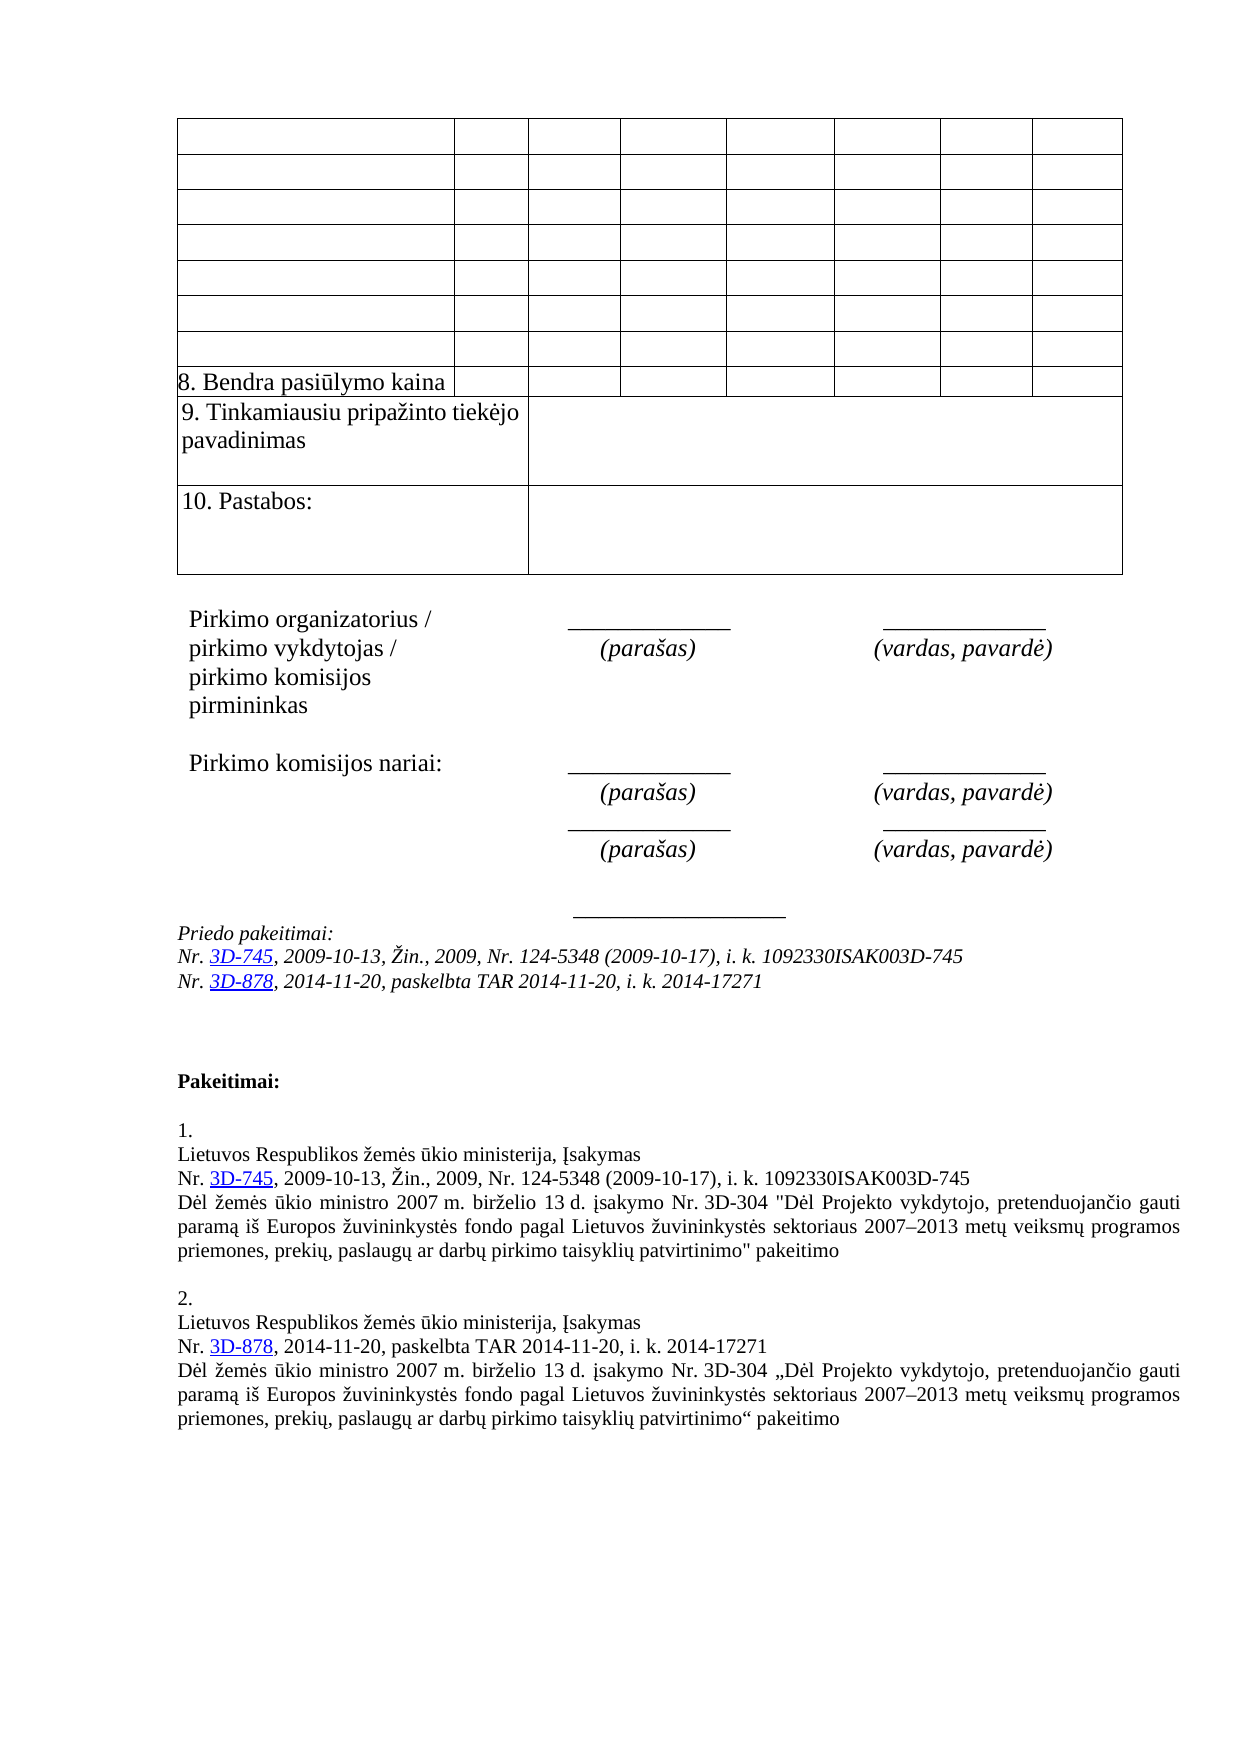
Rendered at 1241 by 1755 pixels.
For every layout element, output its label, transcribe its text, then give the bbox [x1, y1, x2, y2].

table_cell [455, 225, 528, 260]
text Nr. 3D-745, 2009-10-13, Žin., 2009, Nr. 124-5348 (2009-10-17), i. k. 1092330ISAK003D-745 [177, 1166, 1181, 1190]
table_cell [178, 332, 454, 366]
text _________________ [177, 892, 1181, 920]
table_cell [178, 155, 454, 189]
text 1. [177, 1118, 1181, 1142]
table_cell [621, 261, 726, 295]
table_cell [178, 225, 454, 260]
table_cell [727, 261, 834, 295]
table_cell [941, 296, 1032, 331]
table_cell [621, 119, 726, 153]
table_cell [529, 225, 620, 260]
table_cell [1033, 155, 1122, 189]
table_cell [621, 296, 726, 331]
table_cell [727, 119, 834, 153]
text Lietuvos Respublikos žemės ūkio ministerija, Įsakymas [177, 1310, 1181, 1334]
table_cell [941, 190, 1032, 224]
table_cell [455, 119, 528, 153]
table_cell [621, 367, 726, 396]
table_cell 8. Bendra pasiūlymo kaina [178, 367, 454, 396]
table_cell [727, 190, 834, 224]
table_cell [178, 119, 454, 153]
table_cell [529, 486, 1122, 574]
table_cell [941, 261, 1032, 295]
table_cell [455, 155, 528, 189]
text Pakeitimai: [177, 1069, 1181, 1093]
table_cell [727, 155, 834, 189]
text Nr. 3D-878, 2014-11-20, paskelbta TAR 2014-11-20, i. k. 2014-17271 [177, 1334, 1181, 1358]
table_cell [835, 190, 940, 224]
text 2. [177, 1286, 1181, 1310]
table_cell [727, 332, 834, 366]
table_cell [1033, 261, 1122, 295]
table_header _____________ (parašas) _____________ (parašas) [491, 748, 807, 863]
table_cell [1033, 119, 1122, 153]
table_cell [529, 261, 620, 295]
table_cell [529, 332, 620, 366]
table_header Pirkimo komisijos nariai: [177, 748, 491, 863]
table_cell [529, 367, 620, 396]
table_cell [455, 261, 528, 295]
table_cell 9. Tinkamiausiu pripažinto tiekėjo pavadinimas [178, 397, 528, 485]
table_cell [621, 225, 726, 260]
table_cell [835, 332, 940, 366]
table_cell [178, 261, 454, 295]
table_cell [529, 296, 620, 331]
table_cell [1033, 367, 1122, 396]
table_cell [455, 367, 528, 396]
table_cell [1033, 332, 1122, 366]
table_cell [1033, 225, 1122, 260]
table_cell [178, 296, 454, 331]
text Nr. 3D-745, 2009-10-13, Žin., 2009, Nr. 124-5348 (2009-10-17), i. k. 1092330ISAK003D-745 [177, 944, 1181, 968]
table_cell [1033, 296, 1122, 331]
table_cell [455, 190, 528, 224]
table_cell [835, 155, 940, 189]
table_cell [835, 367, 940, 396]
table_cell [727, 367, 834, 396]
table_cell [941, 225, 1032, 260]
table_cell [621, 190, 726, 224]
text Dėl žemės ūkio ministro 2007 m. birželio 13 d. įsakymo Nr. 3D-304 „Dėl Projekto vykdytojo, pretenduojančio gauti paramą iš Europos žuvininkystės fondo pagal Lietuvos žuvininkystės sektoriaus 2007–2013 metų veiksmų programos priemones, prekių, paslaugų ar darbų pirkimo taisyklių patvirtinimo“ pakeitimo [177, 1358, 1181, 1430]
table_cell [835, 225, 940, 260]
table_cell [455, 332, 528, 366]
table_cell [529, 190, 620, 224]
table_cell [835, 119, 940, 153]
table_cell [835, 296, 940, 331]
table_cell [529, 119, 620, 153]
table_cell [941, 155, 1032, 189]
table_cell [529, 397, 1122, 485]
table_cell [178, 190, 454, 224]
table_cell [455, 296, 528, 331]
table_header _____________ (vardas, pavardė) [807, 604, 1122, 719]
table_header _____________ (vardas, pavardė) _____________ (vardas, pavardė) [807, 748, 1122, 863]
table_cell [727, 296, 834, 331]
text Lietuvos Respublikos žemės ūkio ministerija, Įsakymas [177, 1142, 1181, 1166]
table_cell [941, 367, 1032, 396]
table_cell [941, 332, 1032, 366]
table_header Pirkimo organizatorius / pirkimo vykdytojas / pirkimo komisijos pirmininkas [177, 604, 491, 719]
table_cell [1033, 190, 1122, 224]
table_cell [941, 119, 1032, 153]
table_cell [529, 155, 620, 189]
table_cell 10. Pastabos: [178, 486, 528, 574]
table_cell [621, 332, 726, 366]
table_cell [727, 225, 834, 260]
table_header _____________ (parašas) [491, 604, 807, 719]
text Nr. 3D-878, 2014-11-20, paskelbta TAR 2014-11-20, i. k. 2014-17271 [177, 968, 1181, 993]
table_cell [835, 261, 940, 295]
table_cell [621, 155, 726, 189]
text Priedo pakeitimai: [177, 920, 1181, 944]
text Dėl žemės ūkio ministro 2007 m. birželio 13 d. įsakymo Nr. 3D-304 "Dėl Projekto vykdytojo, pretenduojančio gauti paramą iš Europos žuvininkystės fondo pagal Lietuvos žuvininkystės sektoriaus 2007–2013 metų veiksmų programos priemones, prekių, paslaugų ar darbų pirkimo taisyklių patvirtinimo" pakeitimo [177, 1190, 1181, 1262]
